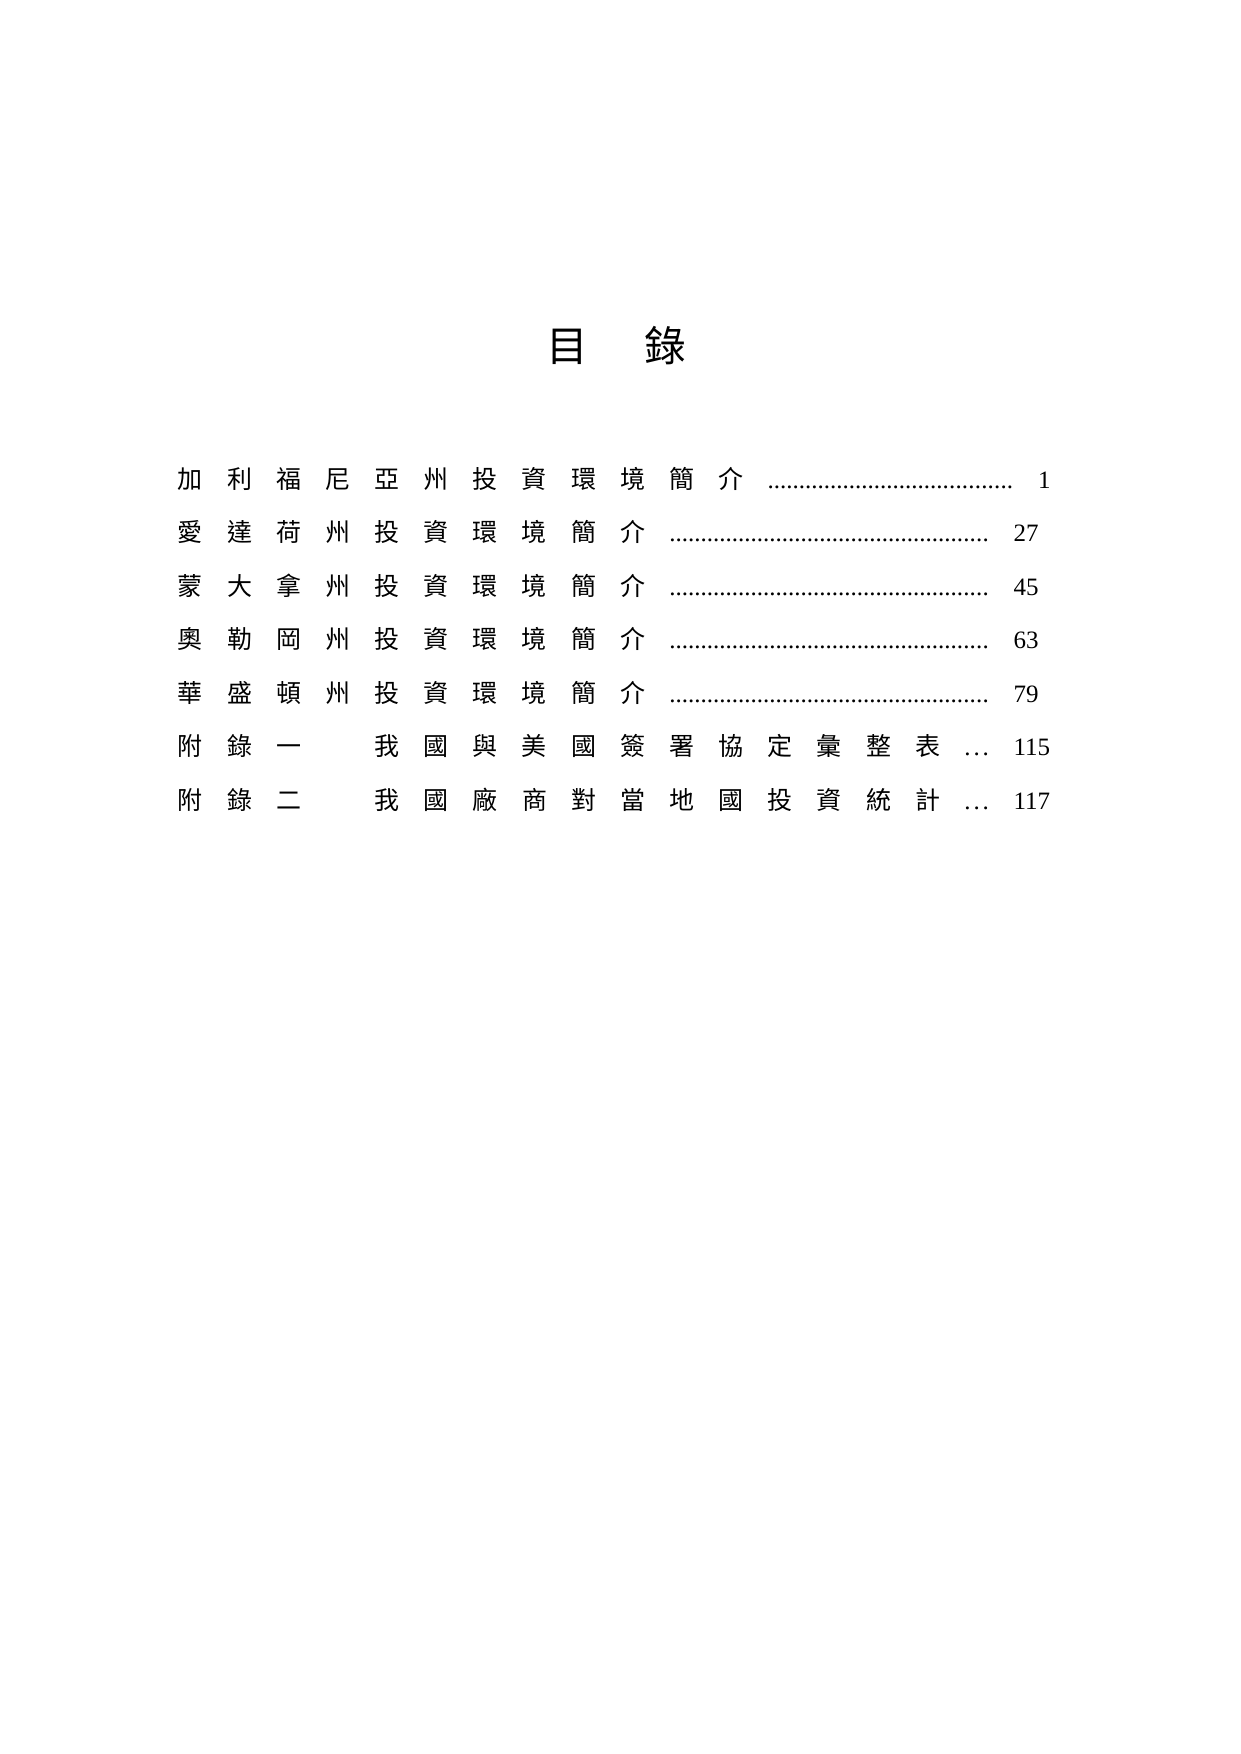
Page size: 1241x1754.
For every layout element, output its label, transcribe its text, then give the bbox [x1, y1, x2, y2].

text 奧勒岡州投資環境簡介 63 [178, 611, 1063, 664]
text 目 錄 [178, 290, 1063, 397]
text 附錄一 我國與美國簽署協定彙整表 115 [178, 718, 1063, 772]
text 華盛頓州投資環境簡介 79 [178, 664, 1063, 718]
text 加利福尼亞州投資環境簡介 1 [178, 450, 1063, 504]
text 附錄二 我國廠商對當地國投資統計 117 [178, 772, 1063, 825]
text 蒙大拿州投資環境簡介 45 [178, 557, 1063, 611]
text 愛達荷州投資環境簡介 27 [178, 504, 1063, 557]
